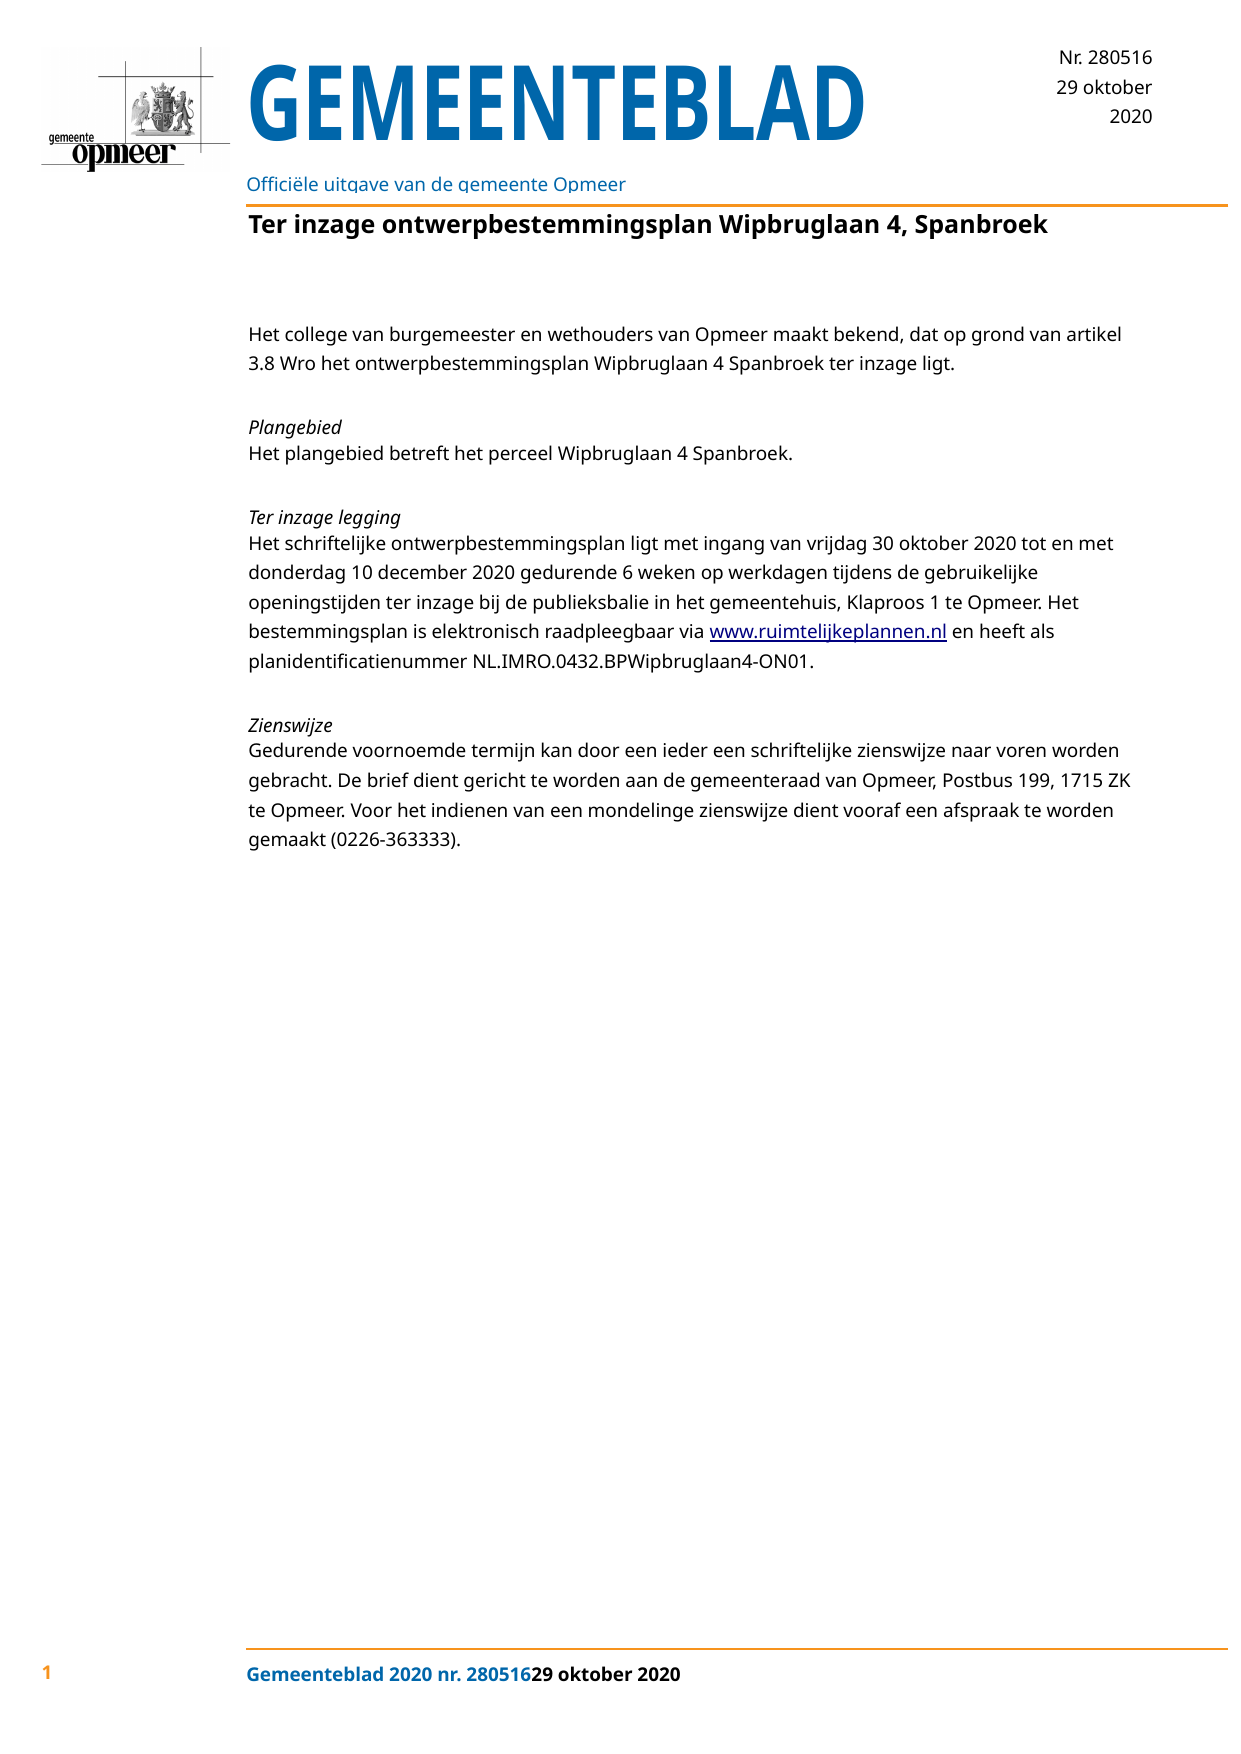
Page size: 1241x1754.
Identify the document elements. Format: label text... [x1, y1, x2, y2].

text Ter inzage legging [248, 504, 1152, 530]
text Het plangebied betreft het perceel Wipbruglaan 4 Spanbroek. [248, 440, 1152, 466]
text Het schriftelijke ontwerpbestemmingsplan ligt met ingang van vrijdag 30 oktober 2020 tot en met donderdag 10 december 2020 gedurende 6 weken op werkdagen tijdens de gebruikelijke openingstijden ter inzage bij de publieksbalie in het gemeentehuis, Klaproos 1 te Opmeer. Het bestemmingsplan is elektronisch raadpleegbaar via www.ruimtelijkeplannen.nl en heeft als planidentificatienummer NL.IMRO.0432.BPWipbruglaan4-ON01. [248, 530, 1152, 674]
picture [41, 47, 231, 172]
text Het college van burgemeester en wethouders van Opmeer maakt bekend, dat op grond van artikel 3.8 Wro het ontwerpbestemmingsplan Wipbruglaan 4 Spanbroek ter inzage ligt. [248, 321, 1152, 376]
text Gedurende voornoemde termijn kan door een ieder een schriftelijke zienswijze naar voren worden gebracht. De brief dient gericht te worden aan de gemeenteraad van Opmeer, Postbus 199, 1715 ZK te Opmeer. Voor het indienen van een mondelinge zienswijze dient vooraf een afspraak te worden gemaakt (0226-363333). [248, 738, 1152, 852]
text Plangebied [248, 414, 1152, 440]
text Zienswijze [248, 712, 1152, 738]
text Ter inzage ontwerpbestemmingsplan Wipbruglaan 4, Spanbroek [248, 207, 1152, 241]
